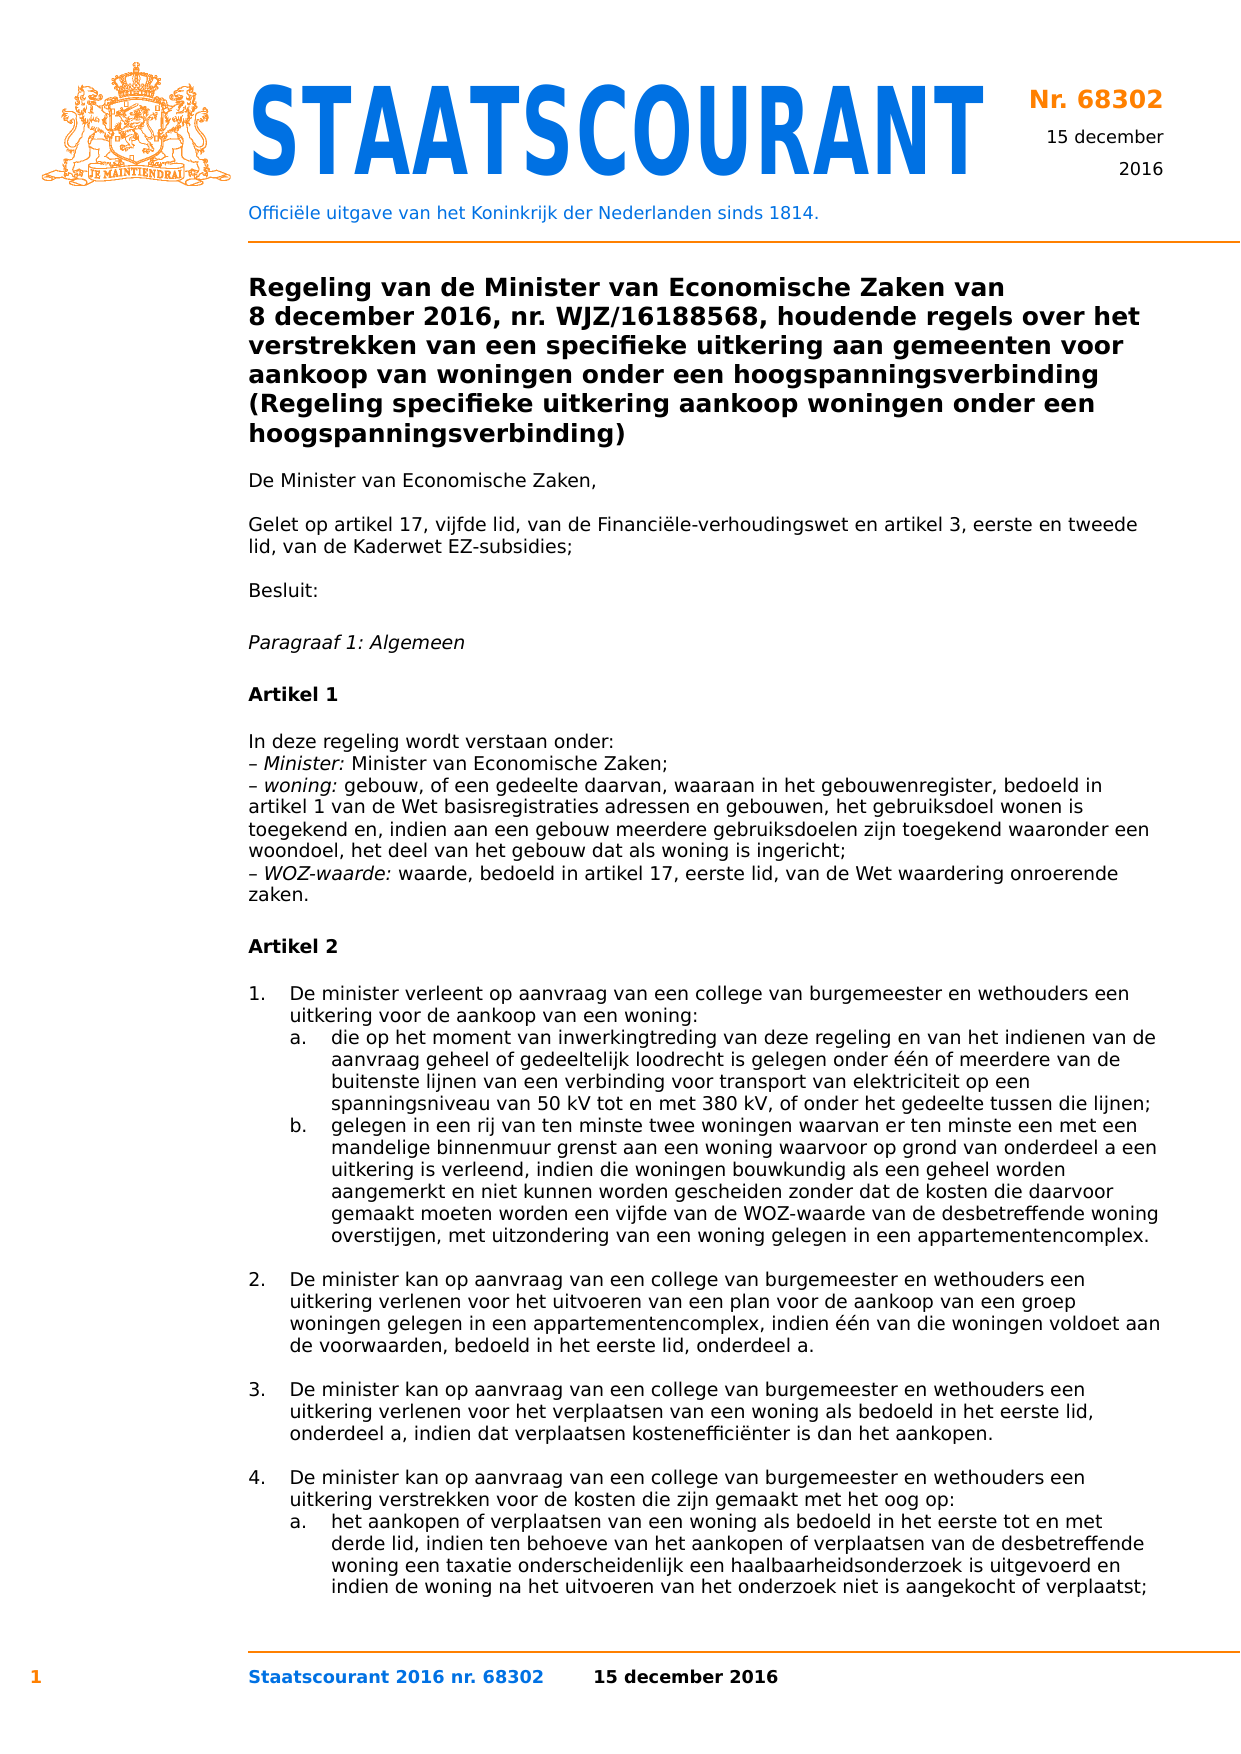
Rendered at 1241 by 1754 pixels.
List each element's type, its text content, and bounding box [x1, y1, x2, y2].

text 2. De minister kan op aanvraag van een college van burgemeester en wethouders een uitkering verlenen voor het uitvoeren van een plan voor de aankoop van een groep woningen gelegen in een appartementencomplex, indien één van die woningen voldoet aan de voorwaarden, bedoeld in het eerste lid, onderdeel a. [248, 1269, 1163, 1357]
text b. gelegen in een rij van ten minste twee woningen waarvan er ten minste een met een mandelige binnenmuur grenst aan een woning waarvoor op grond van onderdeel a een uitkering is verleend, indien die woningen bouwkundig als een geheel worden aangemerkt en niet kunnen worden gescheiden zonder dat de kosten die daarvoor gemaakt moeten worden een vijfde van de WOZ-waarde van de desbetreffende woning overstijgen, met uitzondering van een woning gelegen in een appartementencomplex. [289, 1115, 1163, 1247]
text – woning: gebouw, of een gedeelte daarvan, waaraan in het gebouwenregister, bedoeld in artikel 1 van de Wet basisregistraties adressen en gebouwen, het gebruiksdoel wonen is toegekend en, indien aan een gebouw meerdere gebruiksdoelen zijn toegekend waaronder een woondoel, het deel van het gebouw dat als woning is ingericht; [248, 774, 1163, 862]
picture [41, 62, 231, 186]
table_header [25, 62, 248, 241]
text – WOZ-waarde: waarde, bedoeld in artikel 17, eerste lid, van de Wet waardering onroerende zaken. [248, 862, 1163, 906]
text a. die op het moment van inwerkingtreding van deze regeling en van het indienen van de aanvraag geheel of gedeeltelijk loodrecht is gelegen onder één of meerdere van de buitenste lijnen van een verbinding voor transport van elektriciteit op een spanningsniveau van 50 kV tot en met 380 kV, of onder het gedeelte tussen die lijnen; [289, 1027, 1163, 1115]
table_cell 2016 [998, 153, 1240, 203]
text 3. De minister kan op aanvraag van een college van burgemeester en wethouders een uitkering verlenen voor het verplaatsen van een woning als bedoeld in het eerste lid, onderdeel a, indien dat verplaatsen kostenefficiënter is dan het aankopen. [248, 1379, 1163, 1445]
text 1. De minister verleent op aanvraag van een college van burgemeester en wethouders een uitkering voor de aankoop van een woning: [248, 983, 1163, 1027]
text – Minister: Minister van Economische Zaken; [248, 752, 1163, 774]
subtitle Artikel 2 [248, 936, 1163, 958]
table_cell Officiële uitgave van het Koninkrijk der Nederlanden sinds 1814. [248, 203, 1240, 241]
text a. het aankopen of verplaatsen van een woning als bedoeld in het eerste tot en met derde lid, indien ten behoeve van het aankopen of verplaatsen van de desbetreffende woning een taxatie onderscheidenlijk een haalbaarheidsonderzoek is uitgevoerd en indien de woning na het uitvoeren van het onderzoek niet is aangekocht of verplaatst; [289, 1511, 1163, 1598]
subtitle Paragraaf 1: Algemeen [248, 632, 1163, 653]
text De Minister van Economische Zaken, [248, 470, 1163, 492]
text In deze regeling wordt verstaan onder: [248, 731, 1163, 752]
table_header STAATSCOURANT [248, 62, 998, 203]
text Besluit: [248, 579, 1163, 602]
text 4. De minister kan op aanvraag van een college van burgemeester en wethouders een uitkering verstrekken voor de kosten die zijn gemaakt met het oog op: [248, 1467, 1163, 1511]
table_cell 15 december [998, 121, 1240, 153]
subtitle Regeling van de Minister van Economische Zaken van 8 december 2016, nr. WJZ/16188568, houdende regels over het verstrekken van een specifieke uitkering aan gemeenten voor aankoop van woningen onder een hoogspanningsverbinding (Regeling specifieke uitkering aankoop woningen onder een hoogspanningsverbinding) [248, 273, 1163, 448]
text Gelet op artikel 17, vijfde lid, van de Financiële-verhoudingswet en artikel 3, eerste en tweede lid, van de Kaderwet EZ-subsidies; [248, 514, 1163, 558]
table_header Nr. 68302 [998, 62, 1240, 121]
subtitle Artikel 1 [248, 683, 1163, 706]
